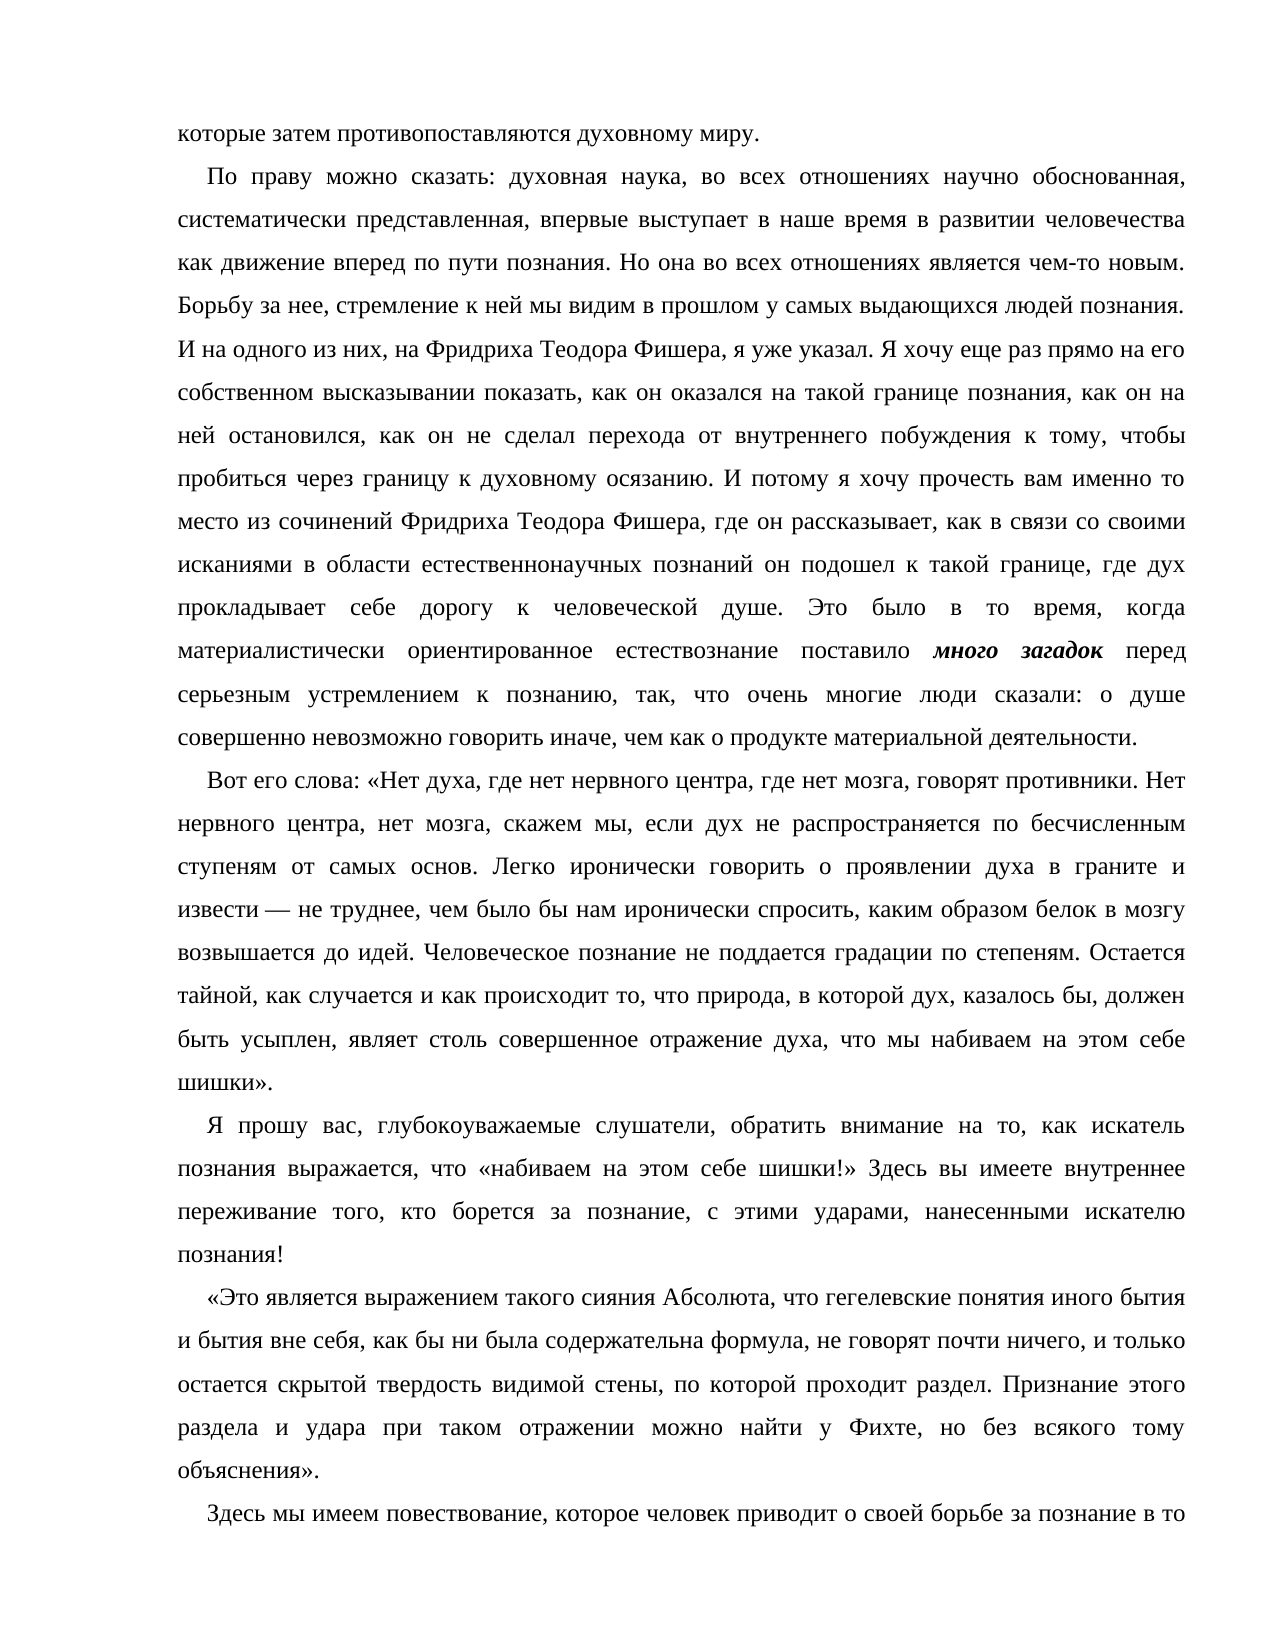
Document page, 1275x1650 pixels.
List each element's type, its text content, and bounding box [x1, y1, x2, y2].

text Я прошу вас, глубокоуважаемые слушатели, обратить внимание на то, как искатель познания выражается, что «набиваем на этом себе шишки!» Здесь вы имеете внутреннее переживание того, кто борется за познание, с этими ударами, нанесенными искателю познания! [177, 1110, 1186, 1268]
text По праву можно сказать: духовная наука, во всех отношениях научно обоснованная, систематически представленная, впервые выступает в наше время в развитии человечества как движение вперед по пути познания. Но она во всех отношениях является чем-то новым. Борьбу за нее, стремление к ней мы видим в прошлом у самых выдающихся людей познания. И на одного из них, на Фридриха Теодора Фишера, я уже указал. Я хочу еще раз прямо на его собственном высказывании показать, как он оказался на такой границе познания, как он на ней остановился, как он не сделал перехода от внутреннего побуждения к тому, чтобы пробиться через границу к духовному осязанию. И потому я хочу прочесть вам именно то место из сочинений Фридриха Теодора Фишера, где он рассказывает, как в связи со своими исканиями в области естественнонаучных познаний он подошел к такой границе, где дух прокладывает себе дорогу к человеческой душе. Это было в то время, когда материалистически ориентированное естествознание поставило много загадок перед серьезным устремлением к познанию, так, что очень многие люди сказали: о душе совершенно невозможно говорить иначе, чем как о продукте материальной деятельности. [177, 161, 1186, 751]
text которые затем противопоставляются духовному миру. [177, 118, 1186, 147]
text «Это является выражением такого сияния Абсолюта, что гегелевские понятия иного бытия и бытия вне себя, как бы ни была содержательна формула, не говорят почти ничего, и только остается скрытой твердость видимой стены, по которой проходит раздел. Признание этого раздела и удара при таком отражении можно найти у Фихте, но без всякого тому объяснения». [177, 1282, 1186, 1484]
text Здесь мы имеем повествование, которое человек приводит о своей борьбе за познание в то [177, 1498, 1186, 1527]
text Вот его слова: «Нет духа, где нет нервного центра, где нет мозга, говорят противники. Нет нервного центра, нет мозга, скажем мы, если дух не распространяется по бесчисленным ступеням от самых основ. Легко иронически говорить о проявлении духа в граните и извести — не труднее, чем было бы нам иронически спросить, каким образом белок в мозгу возвышается до идей. Человеческое познание не поддается градации по степеням. Остается тайной, как случается и как происходит то, что природа, в которой дух, казалось бы, должен быть усыплен, являет столь совершенное отражение духа, что мы набиваем на этом себе шишки». [177, 765, 1186, 1096]
